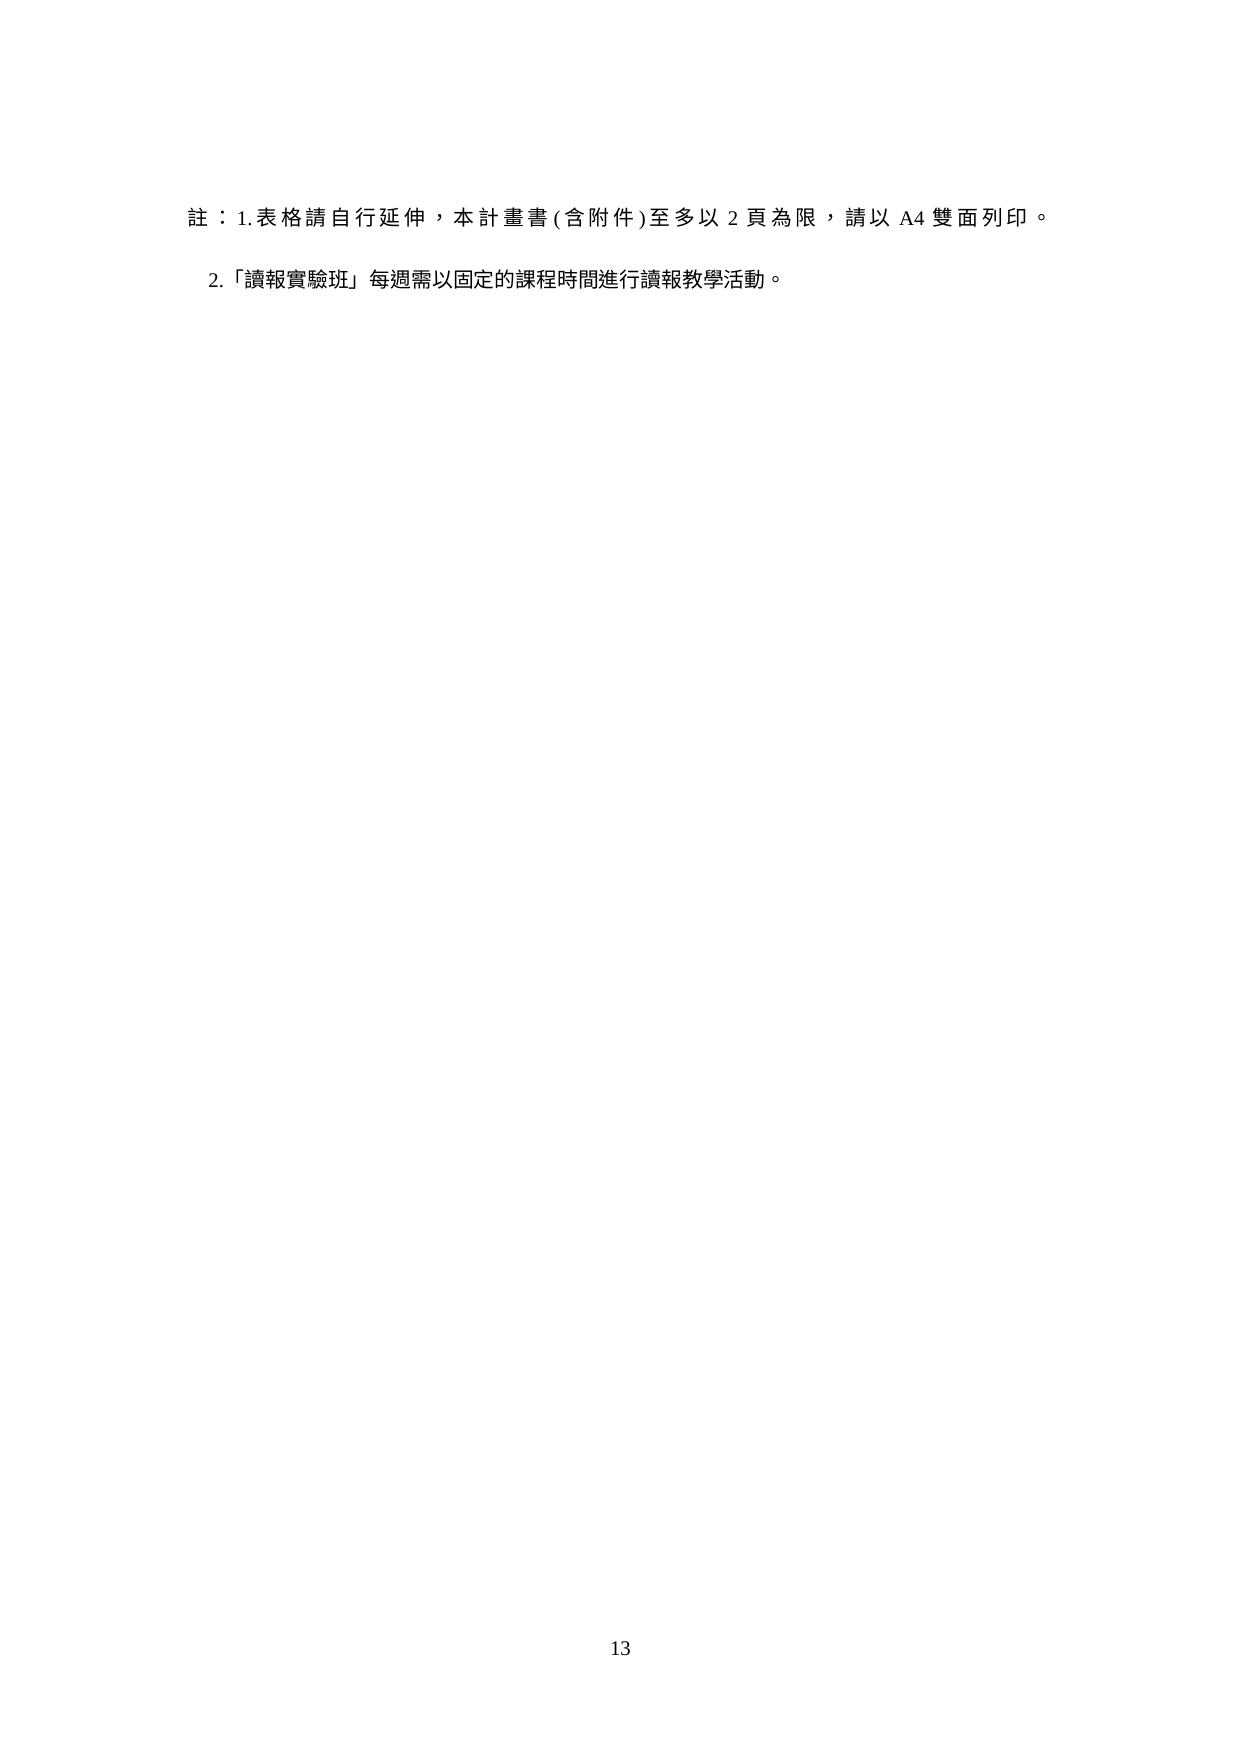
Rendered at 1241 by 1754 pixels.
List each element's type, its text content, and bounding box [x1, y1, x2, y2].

text 註：1.表格請自行延伸，本計畫書(含附件)至多以2頁為限，請以A4雙面列印。 2.「讀報實驗班」每週需以固定的課程時間進行讀報教學活動。 [187, 175, 1053, 300]
